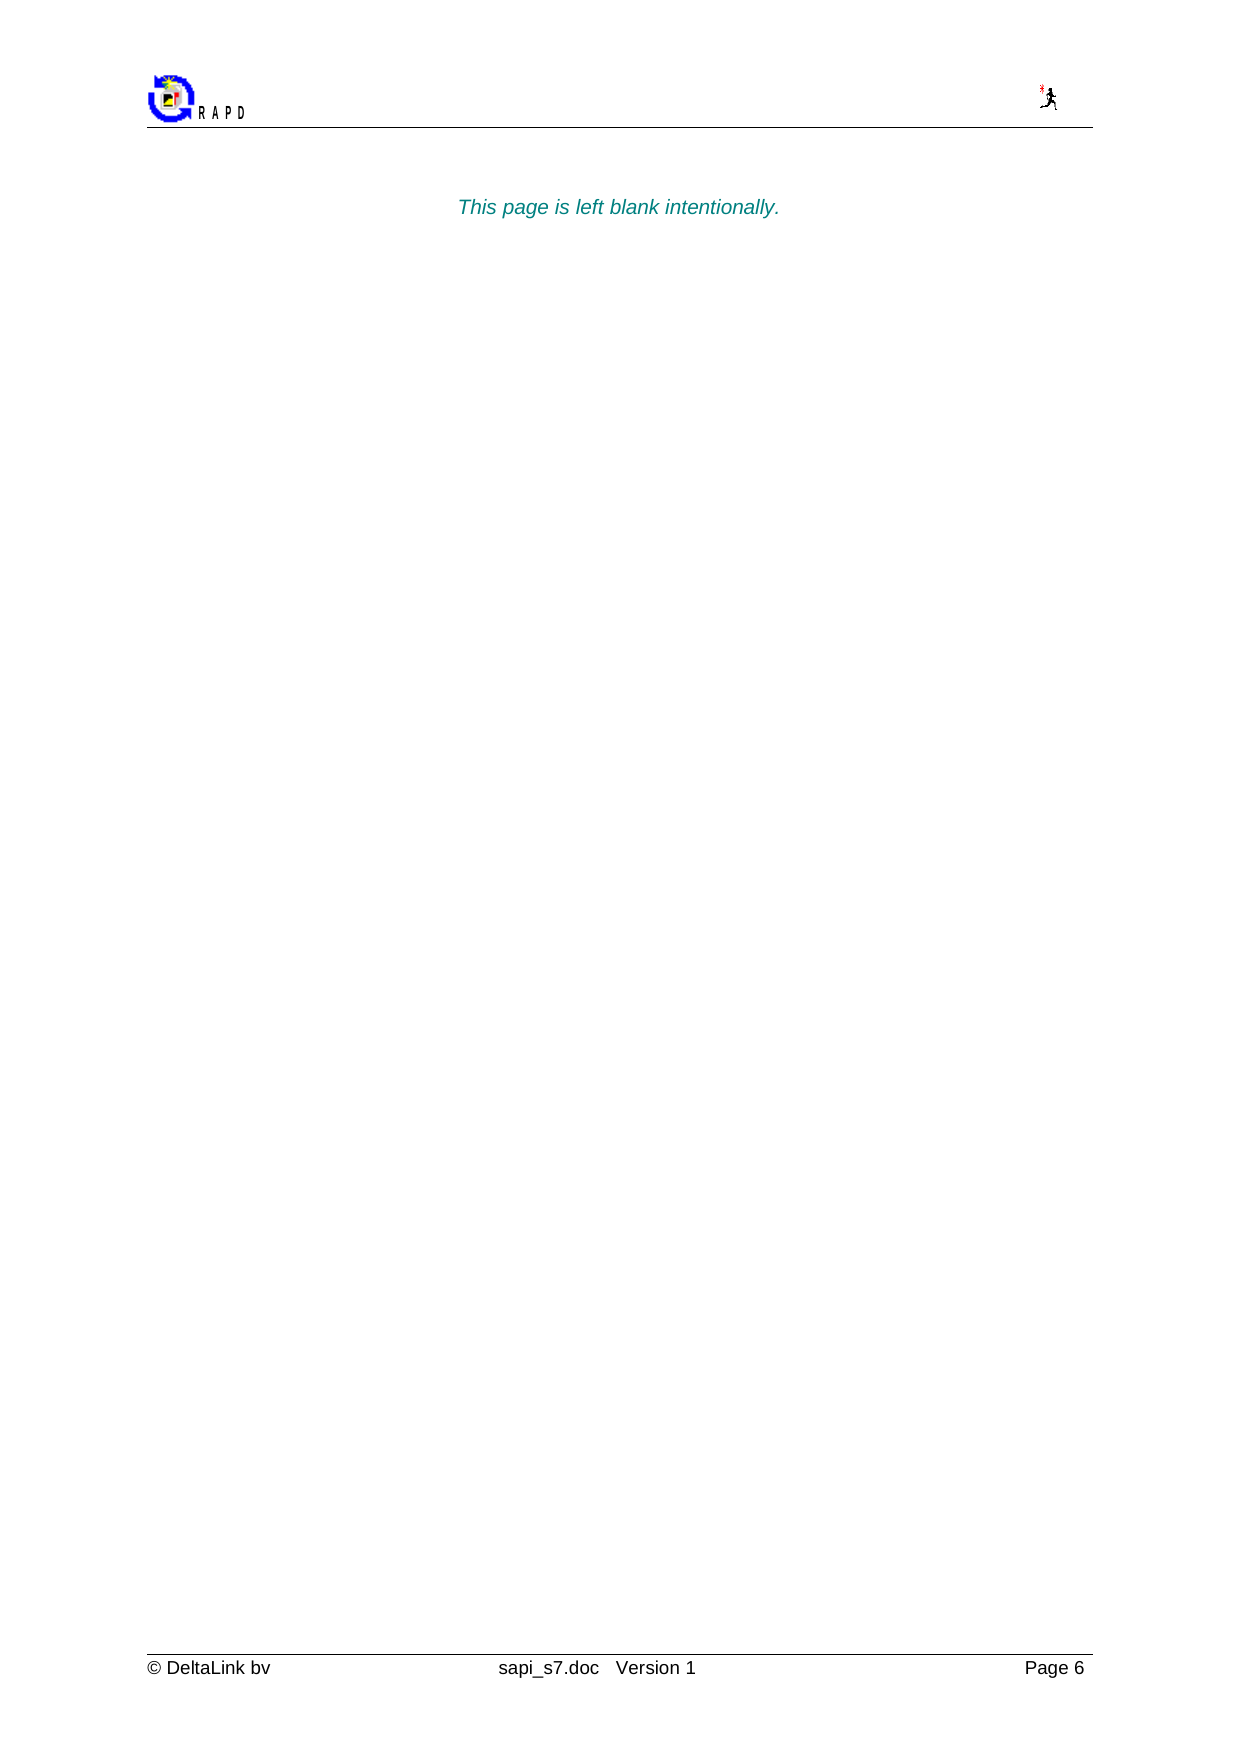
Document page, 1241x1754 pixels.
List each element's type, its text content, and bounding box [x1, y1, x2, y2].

text This page is left blank intentionally. [147, 195, 1093, 219]
picture [1040, 84, 1058, 116]
